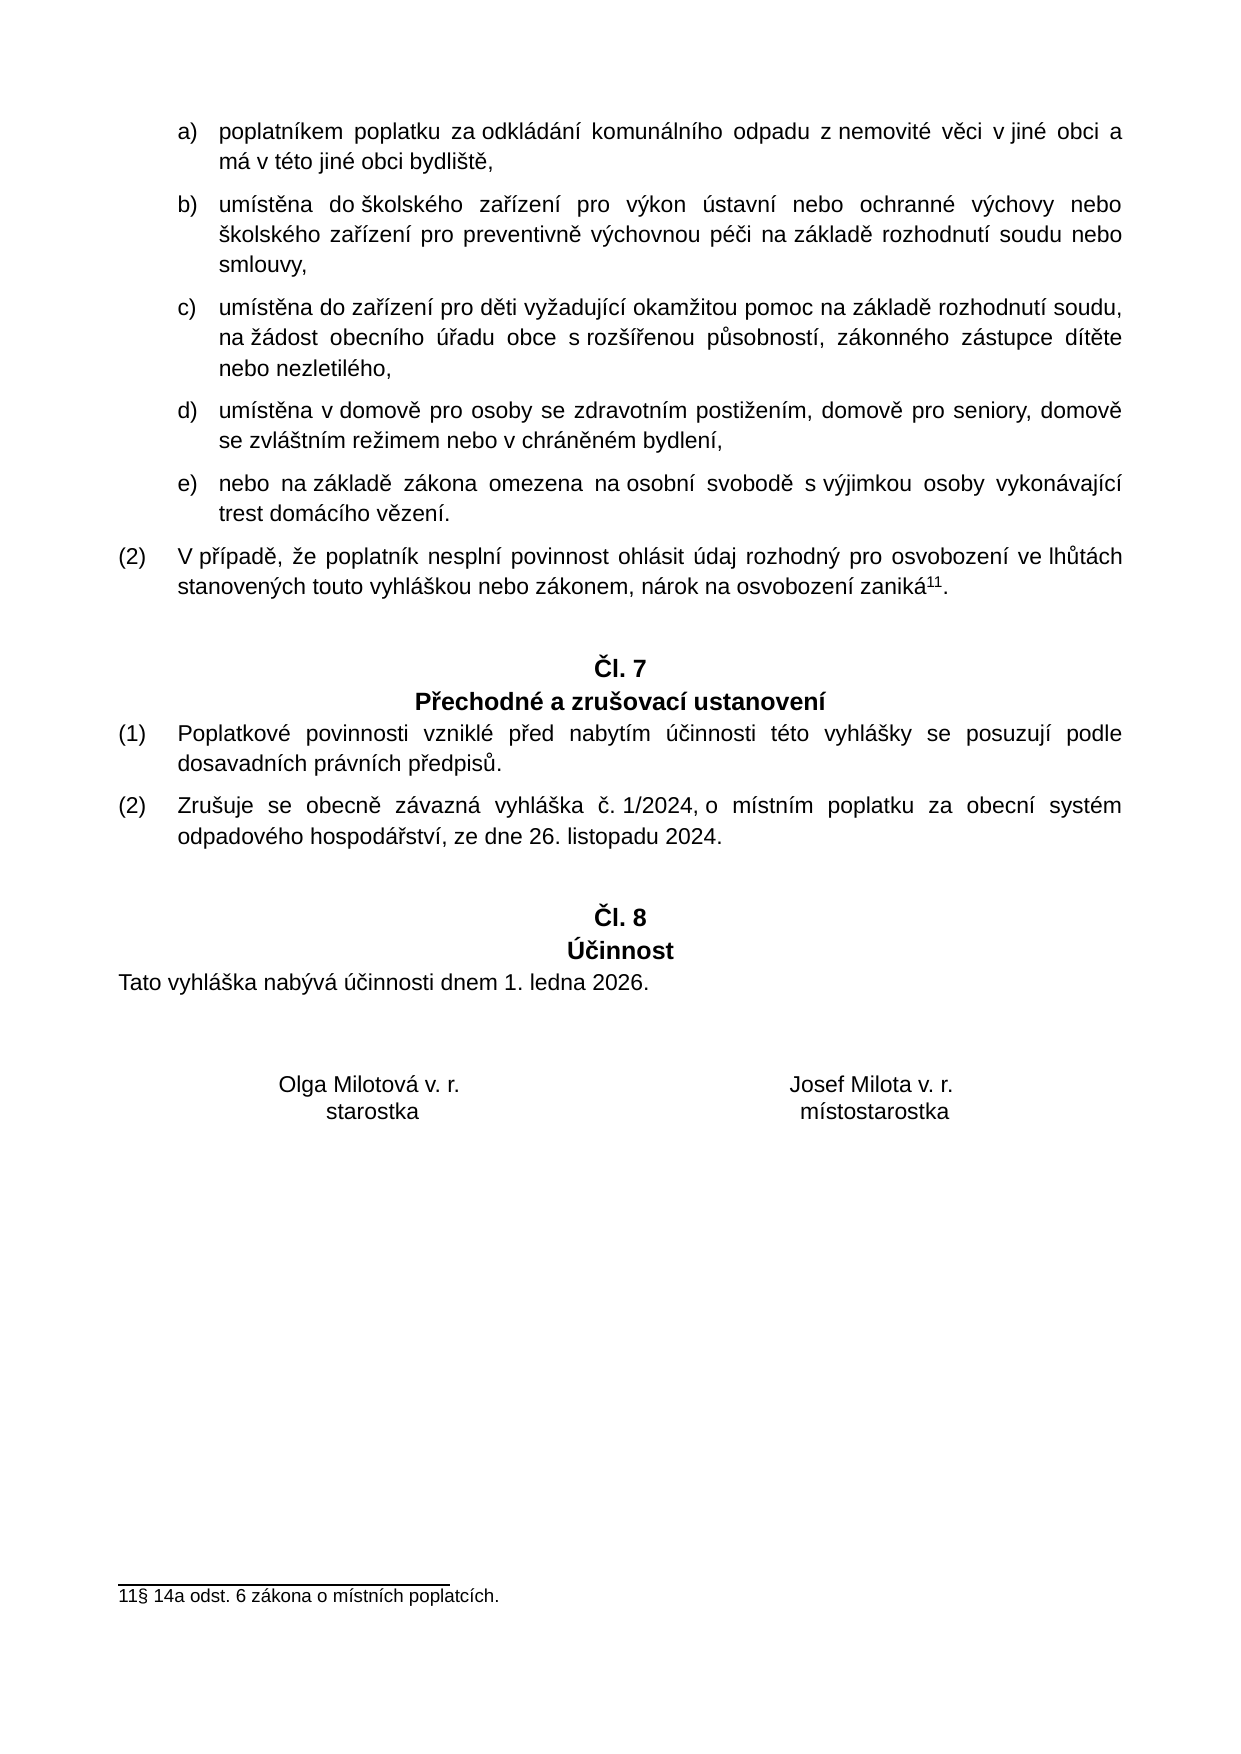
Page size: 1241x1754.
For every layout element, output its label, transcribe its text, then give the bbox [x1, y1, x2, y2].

subtitle Čl. 8 Účinnost [118, 903, 1122, 965]
list umístěna v domově pro osoby se zdravotním postižením, domově pro seniory, domově se zvláštním režimem nebo v chráněném bydlení, [177, 397, 1122, 454]
list Zrušuje se obecně závazná vyhláška č. 1/2024, o místním poplatku za obecní systém odpadového hospodářství, ze dne 26. listopadu 2024. [118, 792, 1122, 849]
table_cell [620, 1130, 1122, 1248]
table_cell [118, 1130, 620, 1248]
list umístěna do školského zařízení pro výkon ústavní nebo ochranné výchovy nebo školského zařízení pro preventivně výchovnou péči na základě rozhodnutí soudu nebo smlouvy, [177, 191, 1122, 278]
text Tato vyhláška nabývá účinnosti dnem 1. ledna 2026. [118, 969, 1122, 995]
table_header Olga Milotová v. r. starostka [118, 1012, 620, 1130]
table_header Josef Milota v. r. místostarostka [620, 1012, 1122, 1130]
subtitle Čl. 7 Přechodné a zrušovací ustanovení [118, 653, 1122, 715]
list nebo na základě zákona omezena na osobní svobodě s výjimkou osoby vykonávající trest domácího vězení. [177, 470, 1122, 527]
list poplatníkem poplatku za odkládání komunálního odpadu z nemovité věci v jiné obci a má v této jiné obci bydliště, [177, 118, 1122, 175]
list Poplatkové povinnosti vzniklé před nabytím účinnosti této vyhlášky se posuzují podle dosavadních právních předpisů. [118, 719, 1122, 776]
list umístěna do zařízení pro děti vyžadující okamžitou pomoc na základě rozhodnutí soudu, na žádost obecního úřadu obce s rozšířenou působností, zákonného zástupce dítěte nebo nezletilého, [177, 294, 1122, 381]
list V případě, že poplatník nesplní povinnost ohlásit údaj rozhodný pro osvobození ve lhůtách stanovených touto vyhláškou nebo zákonem, nárok na osvobození zaniká. [118, 543, 1122, 600]
list § 14a odst. 6 zákona o místních poplatcích. [118, 1585, 1122, 1607]
